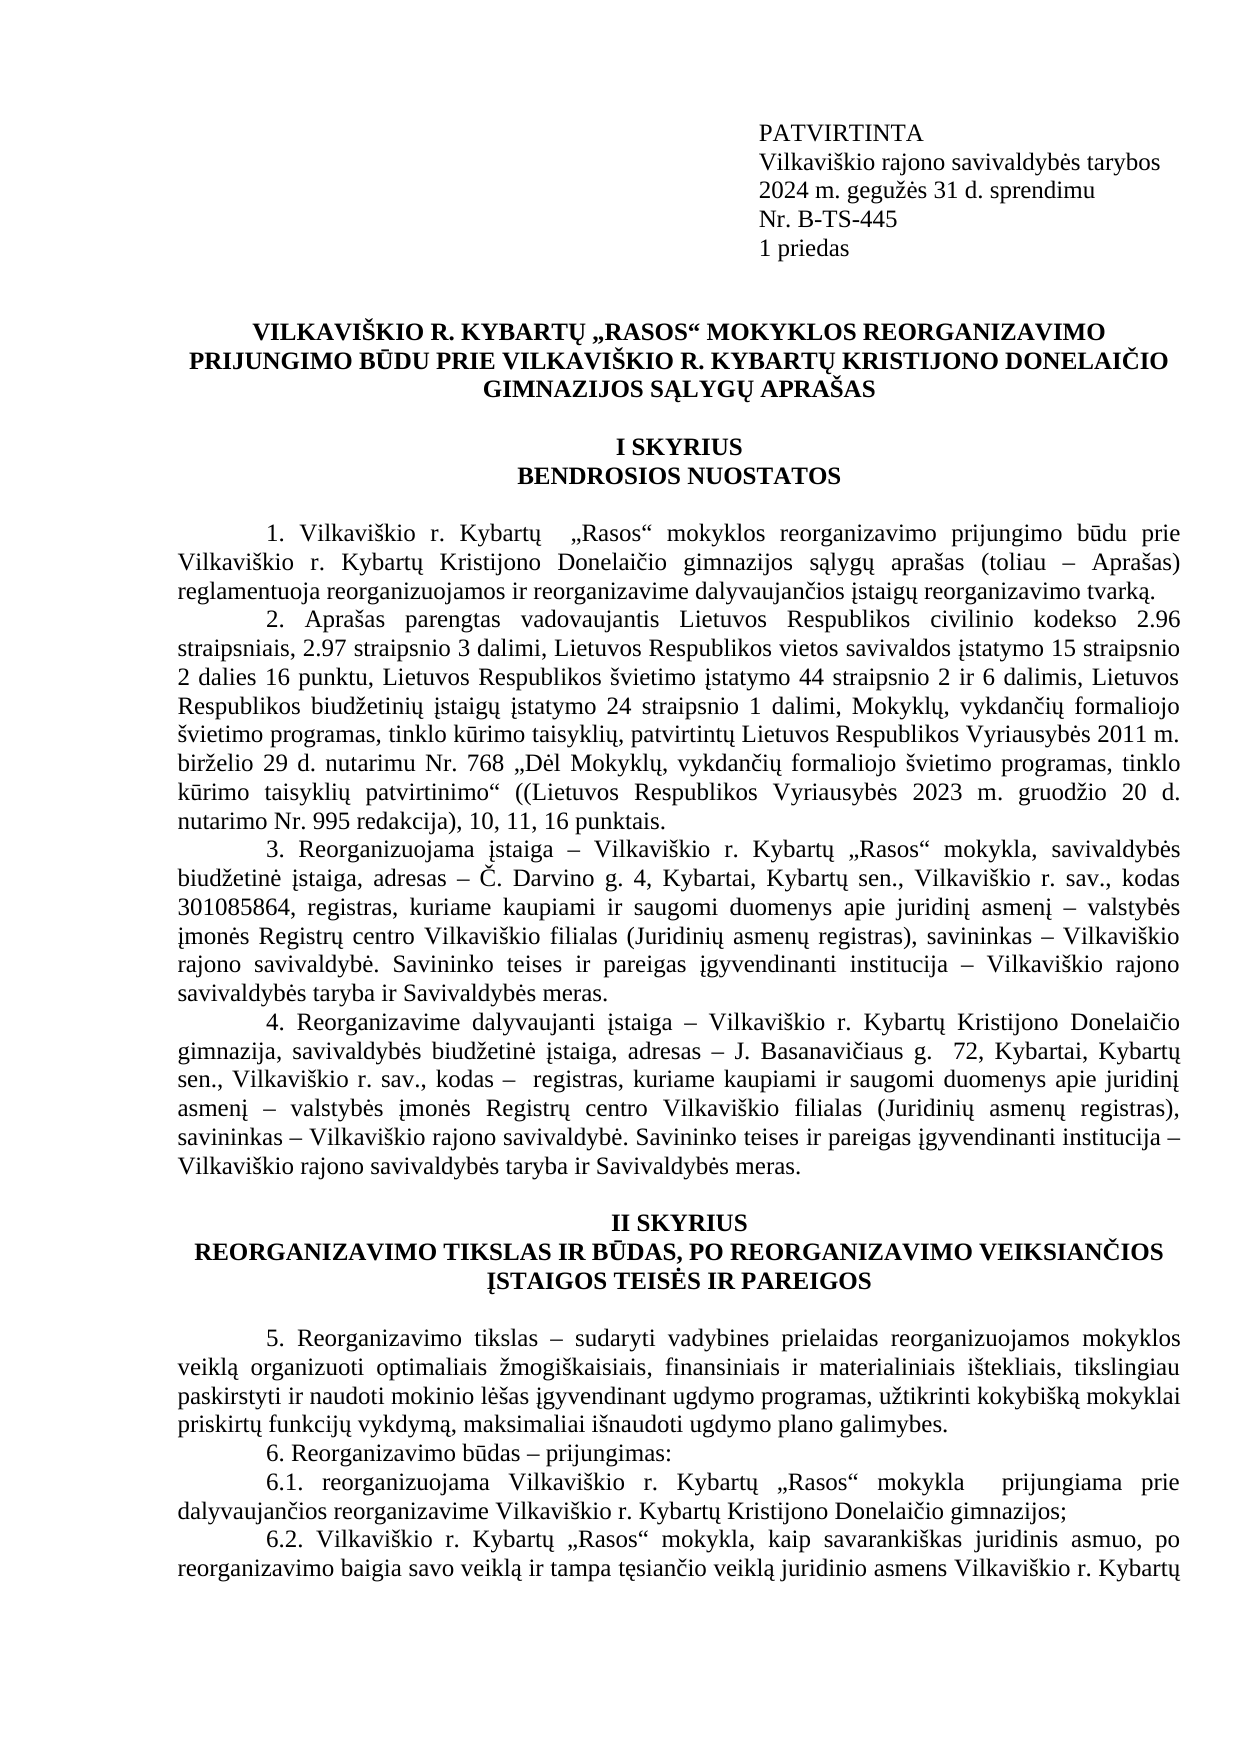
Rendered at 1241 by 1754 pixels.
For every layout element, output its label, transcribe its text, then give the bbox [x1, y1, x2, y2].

text PATVIRTINTA [177, 118, 1181, 147]
text 6. Reorganizavimo būdas – prijungimas: [177, 1438, 1181, 1467]
text II SKYRIUS [177, 1208, 1181, 1237]
text 4. Reorganizavime dalyvaujanti įstaiga – Vilkaviškio r. Kybartų Kristijono Donelaičio gimnazija, savivaldybės biudžetinė įstaiga, adresas – J. Basanavičiaus g. 72, Kybartai, Kybartų sen., Vilkaviškio r. sav., kodas – registras, kuriame kaupiami ir saugomi duomenys apie juridinį asmenį – valstybės įmonės Registrų centro Vilkaviškio filialas (Juridinių asmenų registras), savininkas – Vilkaviškio rajono savivaldybė. Savininko teises ir pareigas įgyvendinanti institucija – Vilkaviškio rajono savivaldybės taryba ir Savivaldybės meras. [177, 1007, 1181, 1179]
text 5. Reorganizavimo tikslas – sudaryti vadybines prielaidas reorganizuojamos mokyklos veiklą organizuoti optimaliais žmogiškaisiais, finansiniais ir materialiniais ištekliais, tikslingiau paskirstyti ir naudoti mokinio lėšas įgyvendinant ugdymo programas, užtikrinti kokybišką mokyklai priskirtų funkcijų vykdymą, maksimaliai išnaudoti ugdymo plano galimybes. [177, 1323, 1181, 1438]
text Vilkaviškio rajono savivaldybės tarybos [177, 147, 1181, 176]
text 2. Aprašas parengtas vadovaujantis Lietuvos Respublikos civilinio kodekso 2.96 straipsniais, 2.97 straipsnio 3 dalimi, Lietuvos Respublikos vietos savivaldos įstatymo 15 straipsnio 2 dalies 16 punktu, Lietuvos Respublikos švietimo įstatymo 44 straipsnio 2 ir 6 dalimis, Lietuvos Respublikos biudžetinių įstaigų įstatymo 24 straipsnio 1 dalimi, Mokyklų, vykdančių formaliojo švietimo programas, tinklo kūrimo taisyklių, patvirtintų Lietuvos Respublikos Vyriausybės 2011 m. birželio 29 d. nutarimu Nr. 768 „Dėl Mokyklų, vykdančių formaliojo švietimo programas, tinklo kūrimo taisyklių patvirtinimo“ ((Lietuvos Respublikos Vyriausybės 2023 m. gruodžio 20 d. nutarimo Nr. 995 redakcija), 10, 11, 16 punktais. [177, 604, 1181, 834]
text 1. Vilkaviškio r. Kybartų „Rasos“ mokyklos reorganizavimo prijungimo būdu prie Vilkaviškio r. Kybartų Kristijono Donelaičio gimnazijos sąlygų aprašas (toliau – Aprašas) reglamentuoja reorganizuojamos ir reorganizavime dalyvaujančios įstaigų reorganizavimo tvarką. [177, 518, 1181, 604]
text 1 priedas [177, 233, 1181, 262]
text REORGANIZAVIMO TIKSLAS IR BŪDAS, PO REORGANIZAVIMO VEIKSIANČIOS ĮSTAIGOS TEISĖS IR PAREIGOS [177, 1237, 1181, 1294]
text BENDROSIOS NUOSTATOS [177, 461, 1181, 489]
text 2024 m. gegužės 31 d. sprendimu [177, 176, 1181, 204]
text VILKAVIŠKIO R. KYBARTŲ „RASOS“ MOKYKLOS REORGANIZAVIMO PRIJUNGIMO BŪDU PRIE VILKAVIŠKIO R. KYBARTŲ KRISTIJONO DONELAIČIO GIMNAZIJOS SĄLYGŲ APRAŠAS [177, 317, 1181, 403]
text 6.2. Vilkaviškio r. Kybartų „Rasos“ mokykla, kaip savarankiškas juridinis asmuo, po reorganizavimo baigia savo veiklą ir tampa tęsiančio veiklą juridinio asmens Vilkaviškio r. Kybartų [177, 1524, 1181, 1582]
text Nr. B-TS-445 [177, 204, 1181, 233]
text I SKYRIUS [177, 432, 1181, 461]
text 3. Reorganizuojama įstaiga – Vilkaviškio r. Kybartų „Rasos“ mokykla, savivaldybės biudžetinė įstaiga, adresas – Č. Darvino g. 4, Kybartai, Kybartų sen., Vilkaviškio r. sav., kodas 301085864, registras, kuriame kaupiami ir saugomi duomenys apie juridinį asmenį – valstybės įmonės Registrų centro Vilkaviškio filialas (Juridinių asmenų registras), savininkas – Vilkaviškio rajono savivaldybė. Savininko teises ir pareigas įgyvendinanti institucija – Vilkaviškio rajono savivaldybės taryba ir Savivaldybės meras. [177, 834, 1181, 1007]
text 6.1. reorganizuojama Vilkaviškio r. Kybartų „Rasos“ mokykla prijungiama prie dalyvaujančios reorganizavime Vilkaviškio r. Kybartų Kristijono Donelaičio gimnazijos; [177, 1467, 1181, 1524]
